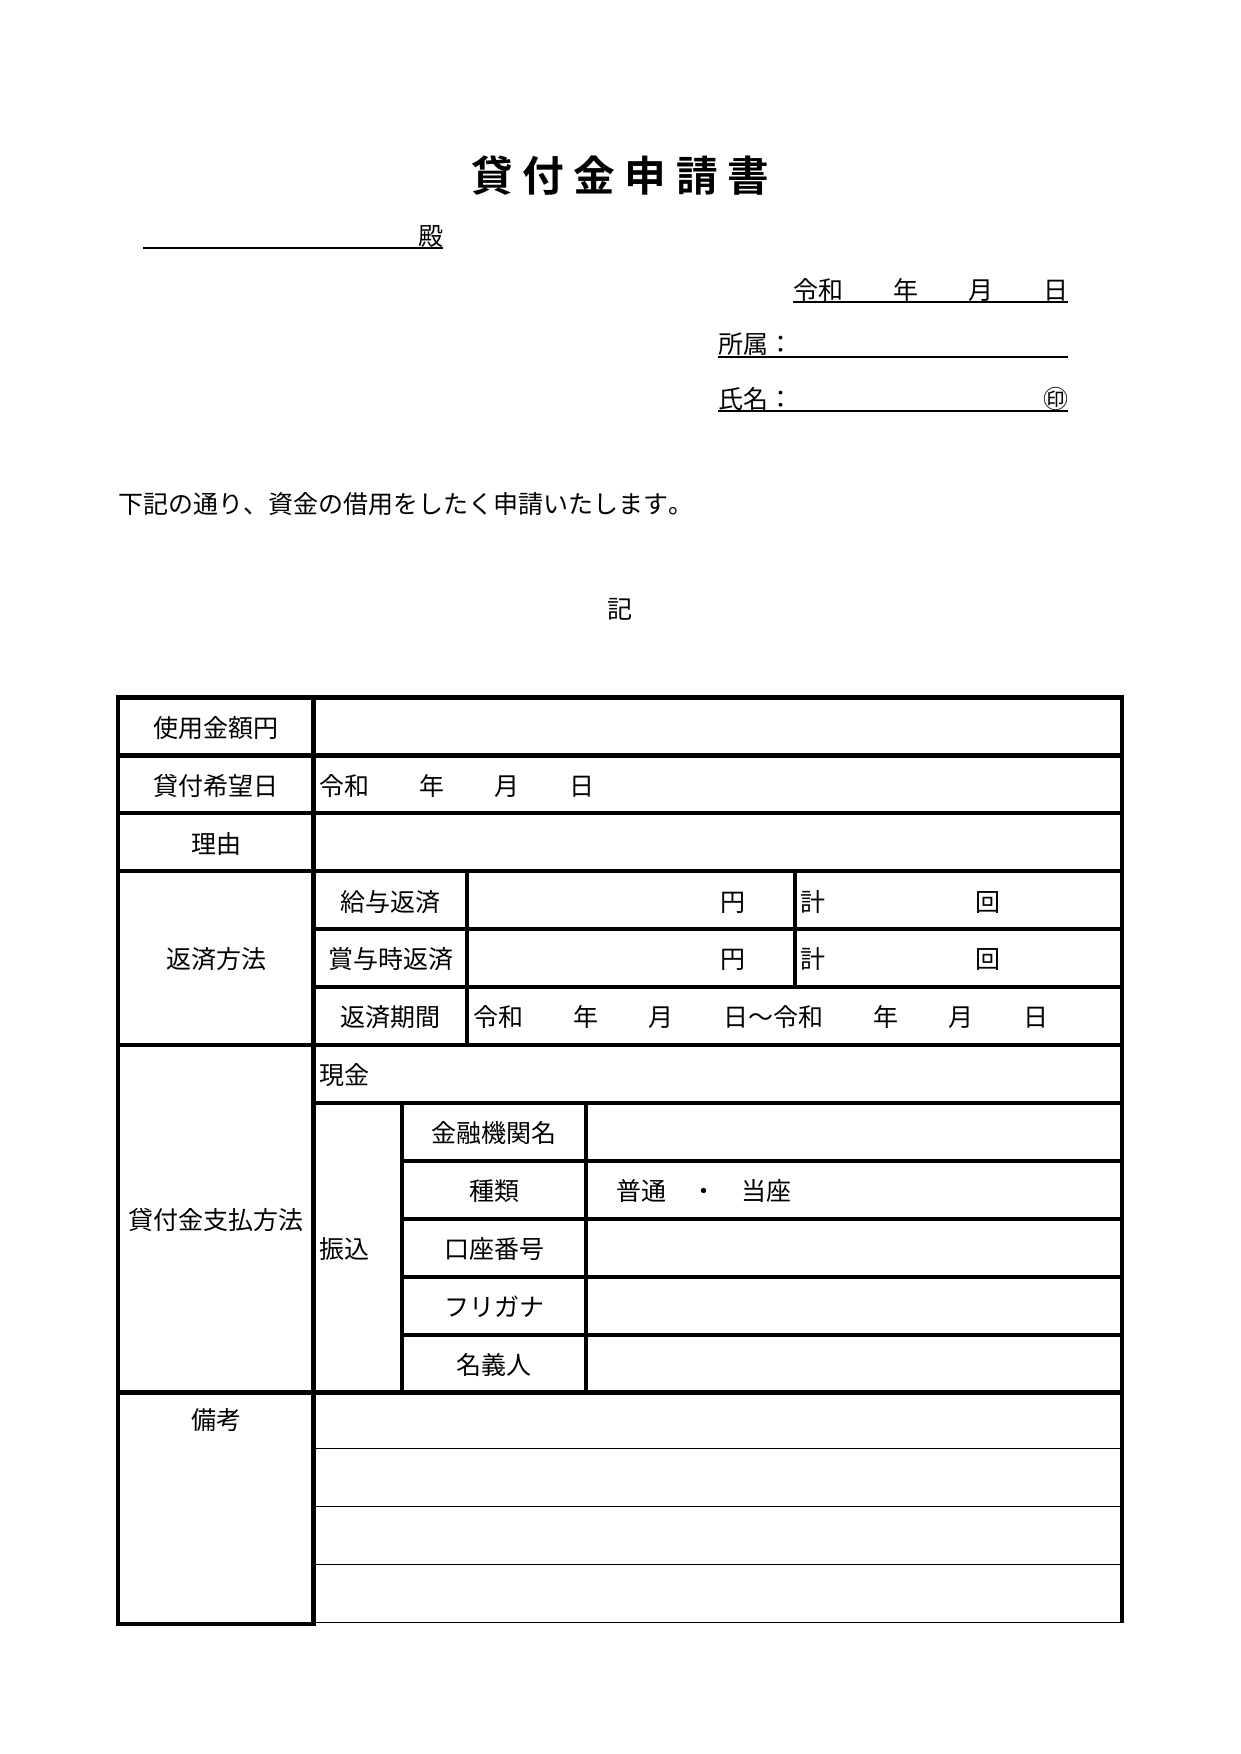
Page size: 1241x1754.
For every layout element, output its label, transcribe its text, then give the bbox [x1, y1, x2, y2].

table_cell 計 回 [797, 873, 1120, 927]
table_cell [469, 873, 714, 927]
table_cell 貸付希望日 [120, 758, 311, 811]
table_cell 理由 [120, 815, 311, 869]
table_cell 給与返済 [316, 873, 465, 927]
text 殿 [118, 216, 1122, 252]
table_cell 名義人 [404, 1337, 584, 1390]
table_cell 振込 [316, 1105, 400, 1390]
table_header 使用金額円 [120, 700, 311, 753]
table_cell [316, 1565, 1120, 1622]
table_cell フリガナ [404, 1279, 584, 1332]
text 下記の通り、資金の借用をしたく申請いたします。 [118, 484, 1122, 521]
table_cell [588, 1221, 1120, 1274]
title 貸 付 金 申 請 書 [118, 143, 1122, 203]
text 所属： [118, 325, 1122, 361]
table_cell 口座番号 [404, 1221, 584, 1274]
table_cell [588, 1337, 1120, 1390]
table_cell 返済方法 [120, 873, 311, 1043]
table_cell 計 回 [797, 931, 1120, 985]
table_cell 円 [715, 873, 793, 927]
table_cell 普通 ・ 当座 [588, 1163, 1120, 1217]
table_cell 金融機関名 [404, 1105, 584, 1159]
table_cell 返済期間 [316, 989, 465, 1043]
table_cell 貸付金支払方法 [120, 1047, 311, 1390]
text 記 [118, 590, 1122, 626]
table_cell [316, 815, 1120, 869]
table_cell 種類 [404, 1163, 584, 1217]
table_cell [316, 1507, 1120, 1564]
table_cell [588, 1279, 1120, 1332]
table_cell 円 [715, 931, 793, 985]
table_cell 備考 [120, 1395, 311, 1622]
table_cell [588, 1105, 1120, 1159]
text 令和 年 月 日 [118, 270, 1122, 307]
table_cell [316, 1395, 1120, 1448]
table_cell [316, 1449, 1120, 1506]
table_header [316, 700, 1120, 753]
table_cell 令和 年 月 日 [316, 758, 1120, 811]
table_cell 令和 年 月 日〜令和 年 月 日 [469, 989, 1120, 1043]
text 氏名： ㊞ [118, 379, 1122, 415]
table_cell 賞与時返済 [316, 931, 465, 985]
table_cell 現金 [316, 1047, 1120, 1101]
table_cell [469, 931, 714, 985]
